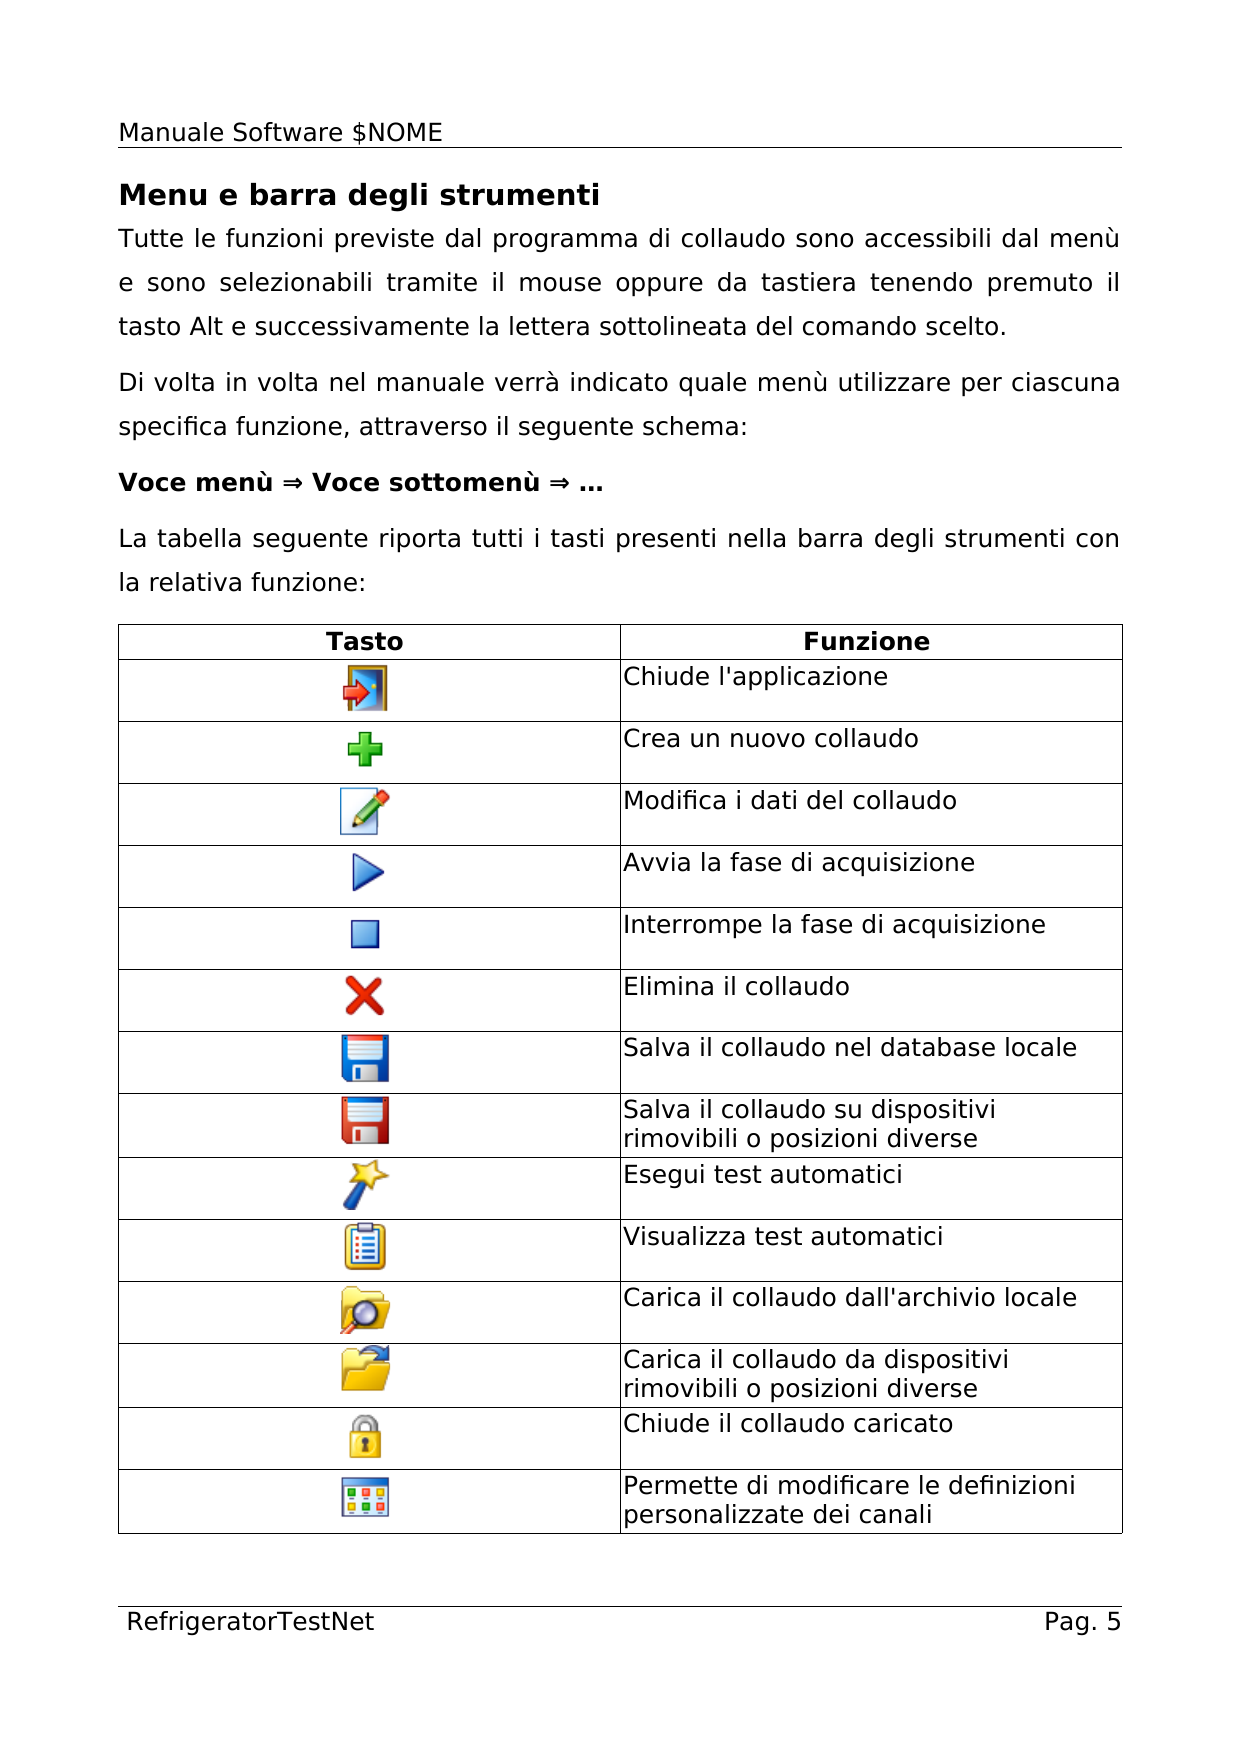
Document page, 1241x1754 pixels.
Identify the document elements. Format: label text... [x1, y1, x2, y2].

picture [340, 1095, 391, 1146]
picture [340, 1283, 391, 1334]
table_cell [119, 1032, 620, 1092]
table_cell [119, 660, 620, 721]
picture [340, 724, 391, 775]
table_cell [119, 846, 620, 907]
table_cell [119, 722, 620, 783]
table_cell Visualizza test automatici [621, 1220, 1122, 1281]
text Tutte le funzioni previste dal programma di collaudo sono accessibili dal menù e sono selezionabili tramite il mouse oppure da tastiera tenendo premuto il tasto Alt e successivamente la lettera sottolineata del comando scelto. [118, 224, 1122, 341]
table_cell Interrompe la fase di acquisizione [621, 908, 1122, 969]
picture [340, 848, 391, 898]
table_cell [119, 1094, 620, 1157]
table_cell [119, 1344, 620, 1407]
picture [340, 1159, 391, 1210]
table_header Tasto [119, 625, 620, 659]
table_cell Elimina il collaudo [621, 970, 1122, 1031]
table_cell Esegui test automatici [621, 1158, 1122, 1219]
table_cell [119, 908, 620, 969]
table_cell Permette di modificare le definizioni personalizzate dei canali [621, 1470, 1122, 1533]
table_cell [119, 784, 620, 845]
picture [340, 1033, 391, 1084]
text La tabella seguente riporta tutti i tasti presenti nella barra degli strumenti con la relativa funzione: [118, 524, 1122, 597]
table_cell Carica il collaudo da dispositivi rimovibili o posizioni diverse [621, 1344, 1122, 1407]
table_cell [119, 970, 620, 1031]
table_cell Salva il collaudo nel database locale [621, 1032, 1122, 1092]
table_cell [119, 1470, 620, 1533]
picture [340, 1471, 391, 1522]
table_header Funzione [621, 625, 1122, 659]
table_cell [119, 1282, 620, 1342]
picture [340, 971, 391, 1022]
picture [340, 786, 391, 837]
picture [340, 1409, 391, 1460]
table_cell [119, 1158, 620, 1219]
picture [340, 662, 391, 713]
picture [340, 910, 391, 960]
picture [340, 1221, 391, 1272]
table_cell Salva il collaudo su dispositivi rimovibili o posizioni diverse [621, 1094, 1122, 1157]
text Di volta in volta nel manuale verrà indicato quale menù utilizzare per ciascuna specifica funzione, attraverso il seguente schema: [118, 368, 1122, 441]
subtitle Menu e barra degli strumenti [118, 178, 1122, 212]
table_cell [119, 1408, 620, 1468]
table_cell Avvia la fase di acquisizione [621, 846, 1122, 907]
table_cell Modifica i dati del collaudo [621, 784, 1122, 845]
table_cell Chiude l'applicazione [621, 660, 1122, 721]
table_cell [119, 1220, 620, 1281]
picture [340, 1345, 391, 1396]
table_cell Chiude il collaudo caricato [621, 1408, 1122, 1468]
text Voce menù ⇒ Voce sottomenù ⇒ … [118, 468, 1122, 497]
table_cell Crea un nuovo collaudo [621, 722, 1122, 783]
table_cell Carica il collaudo dall'archivio locale [621, 1282, 1122, 1342]
